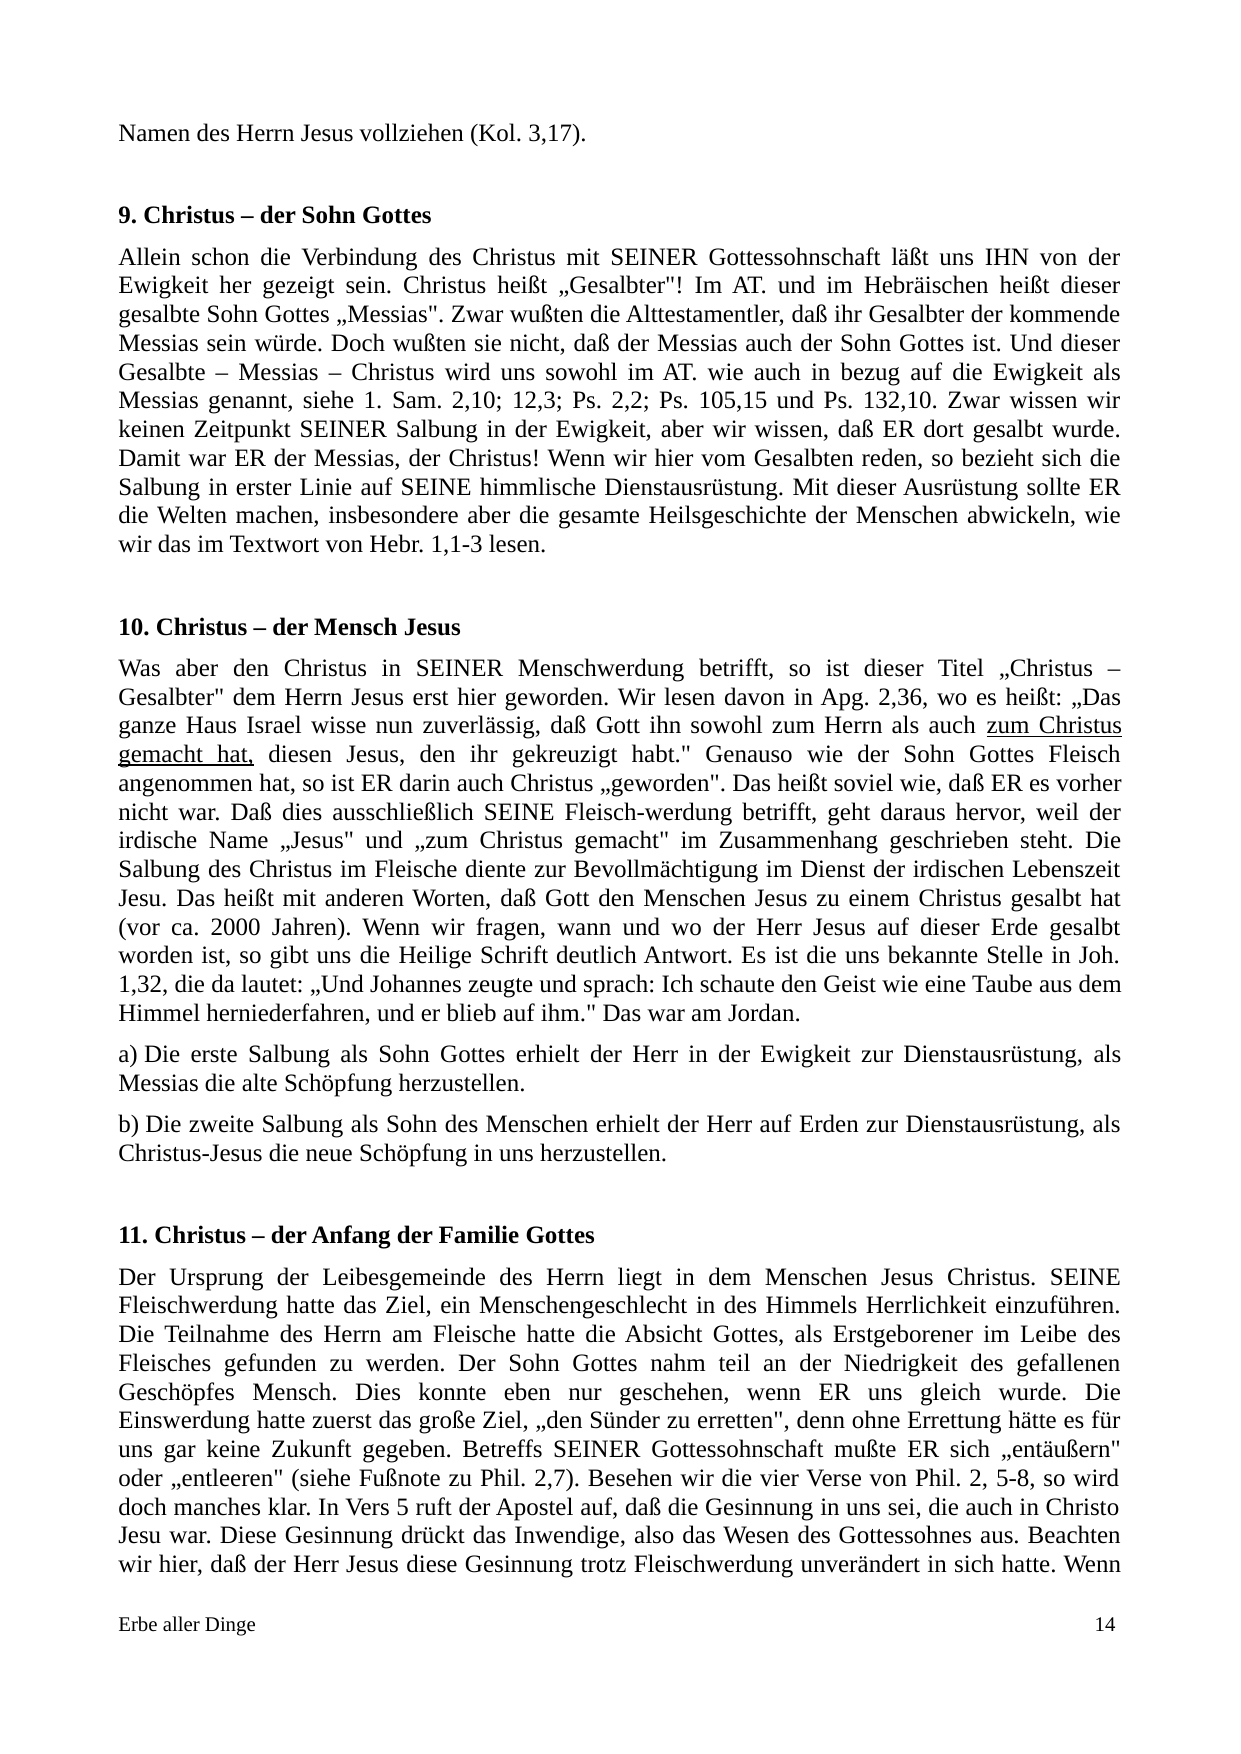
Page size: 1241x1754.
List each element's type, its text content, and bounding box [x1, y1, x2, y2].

text b) Die zweite Salbung als Sohn des Menschen erhielt der Herr auf Erden zur Dienstausrüstung, als Christus-Jesus die neue Schöpfung in uns herzustellen. [118, 1109, 1122, 1167]
text 9. Christus – der Sohn Gottes [118, 201, 1122, 229]
text Der Ursprung der Leibesgemeinde des Herrn liegt in dem Menschen Jesus Christus. SEINE Fleischwerdung hatte das Ziel, ein Menschengeschlecht in des Himmels Herrlichkeit einzuführen. Die Teilnahme des Herrn am Fleische hatte die Absicht Gottes, als Erstgeborener im Leibe des Fleisches gefunden zu werden. Der Sohn Gottes nahm teil an der Niedrigkeit des gefallenen Geschöpfes Mensch. Dies konnte eben nur geschehen, wenn ER uns gleich wurde. Die Einswerdung hatte zuerst das große Ziel, „den Sünder zu erretten", denn ohne Errettung hätte es für uns gar keine Zukunft gegeben. Betreffs SEINER Gottessohnschaft mußte ER sich „entäußern" oder „entleeren" (siehe Fußnote zu Phil. 2,7). Besehen wir die vier Verse von Phil. 2, 5-8, so wird doch manches klar. In Vers 5 ruft der Apostel auf, daß die Gesinnung in uns sei, die auch in Christo Jesu war. Diese Gesinnung drückt das Inwendige, also das Wesen des Gottessohnes aus. Beachten wir hier, daß der Herr Jesus diese Gesinnung trotz Fleischwerdung unverändert in sich hatte. Wenn [118, 1262, 1122, 1578]
text Namen des Herrn Jesus vollziehen (Kol. 3,17). [118, 118, 1122, 147]
text a) Die erste Salbung als Sohn Gottes erhielt der Herr in der Ewigkeit zur Dienstausrüstung, als Messias die alte Schöpfung herzustellen. [118, 1039, 1122, 1097]
text Allein schon die Verbindung des Christus mit SEINER Gottessohnschaft läßt uns IHN von der Ewigkeit her gezeigt sein. Christus heißt „Gesalbter"! Im AT. und im Hebräischen heißt dieser gesalbte Sohn Gottes „Messias". Zwar wußten die Alttestamentler, daß ihr Gesalbter der kommende Messias sein würde. Doch wußten sie nicht, daß der Messias auch der Sohn Gottes ist. Und dieser Gesalbte – Messias – Christus wird uns sowohl im AT. wie auch in bezug auf die Ewigkeit als Messias genannt, siehe 1. Sam. 2,10; 12,3; Ps. 2,2; Ps. 105,15 und Ps. 132,10. Zwar wissen wir keinen Zeitpunkt SEINER Salbung in der Ewigkeit, aber wir wissen, daß ER dort gesalbt wurde. Damit war ER der Messias, der Christus! Wenn wir hier vom Gesalbten reden, so bezieht sich die Salbung in erster Linie auf SEINE himmlische Dienstausrüstung. Mit dieser Ausrüstung sollte ER die Welten machen, insbesondere aber die gesamte Heilsgeschichte der Menschen abwickeln, wie wir das im Textwort von Hebr. 1,1-3 lesen. [118, 242, 1122, 558]
text 10. Christus – der Mensch Jesus [118, 612, 1122, 641]
text Was aber den Christus in SEINER Menschwerdung betrifft, so ist dieser Titel „Christus – Gesalbter" dem Herrn Jesus erst hier geworden. Wir lesen davon in Apg. 2,36, wo es heißt: „Das ganze Haus Israel wisse nun zuverlässig, daß Gott ihn sowohl zum Herrn als auch zum Christus gemacht hat, diesen Jesus, den ihr gekreuzigt habt." Genauso wie der Sohn Gottes Fleisch angenommen hat, so ist ER darin auch Christus „geworden". Das heißt soviel wie, daß ER es vorher nicht war. Daß dies ausschließlich SEINE Fleisch-werdung betrifft, geht daraus hervor, weil der irdische Name „Jesus" und „zum Christus gemacht" im Zusammenhang geschrieben steht. Die Salbung des Christus im Fleische diente zur Bevollmächtigung im Dienst der irdischen Lebenszeit Jesu. Das heißt mit anderen Worten, daß Gott den Menschen Jesus zu einem Christus gesalbt hat (vor ca. 2000 Jahren). Wenn wir fragen, wann und wo der Herr Jesus auf dieser Erde gesalbt worden ist, so gibt uns die Heilige Schrift deutlich Antwort. Es ist die uns bekannte Stelle in Joh. 1,32, die da lautet: „Und Johannes zeugte und sprach: Ich schaute den Geist wie eine Taube aus dem Himmel herniederfahren, und er blieb auf ihm." Das war am Jordan. [118, 653, 1122, 1027]
text 11. Christus – der Anfang der Familie Gottes [118, 1221, 1122, 1249]
